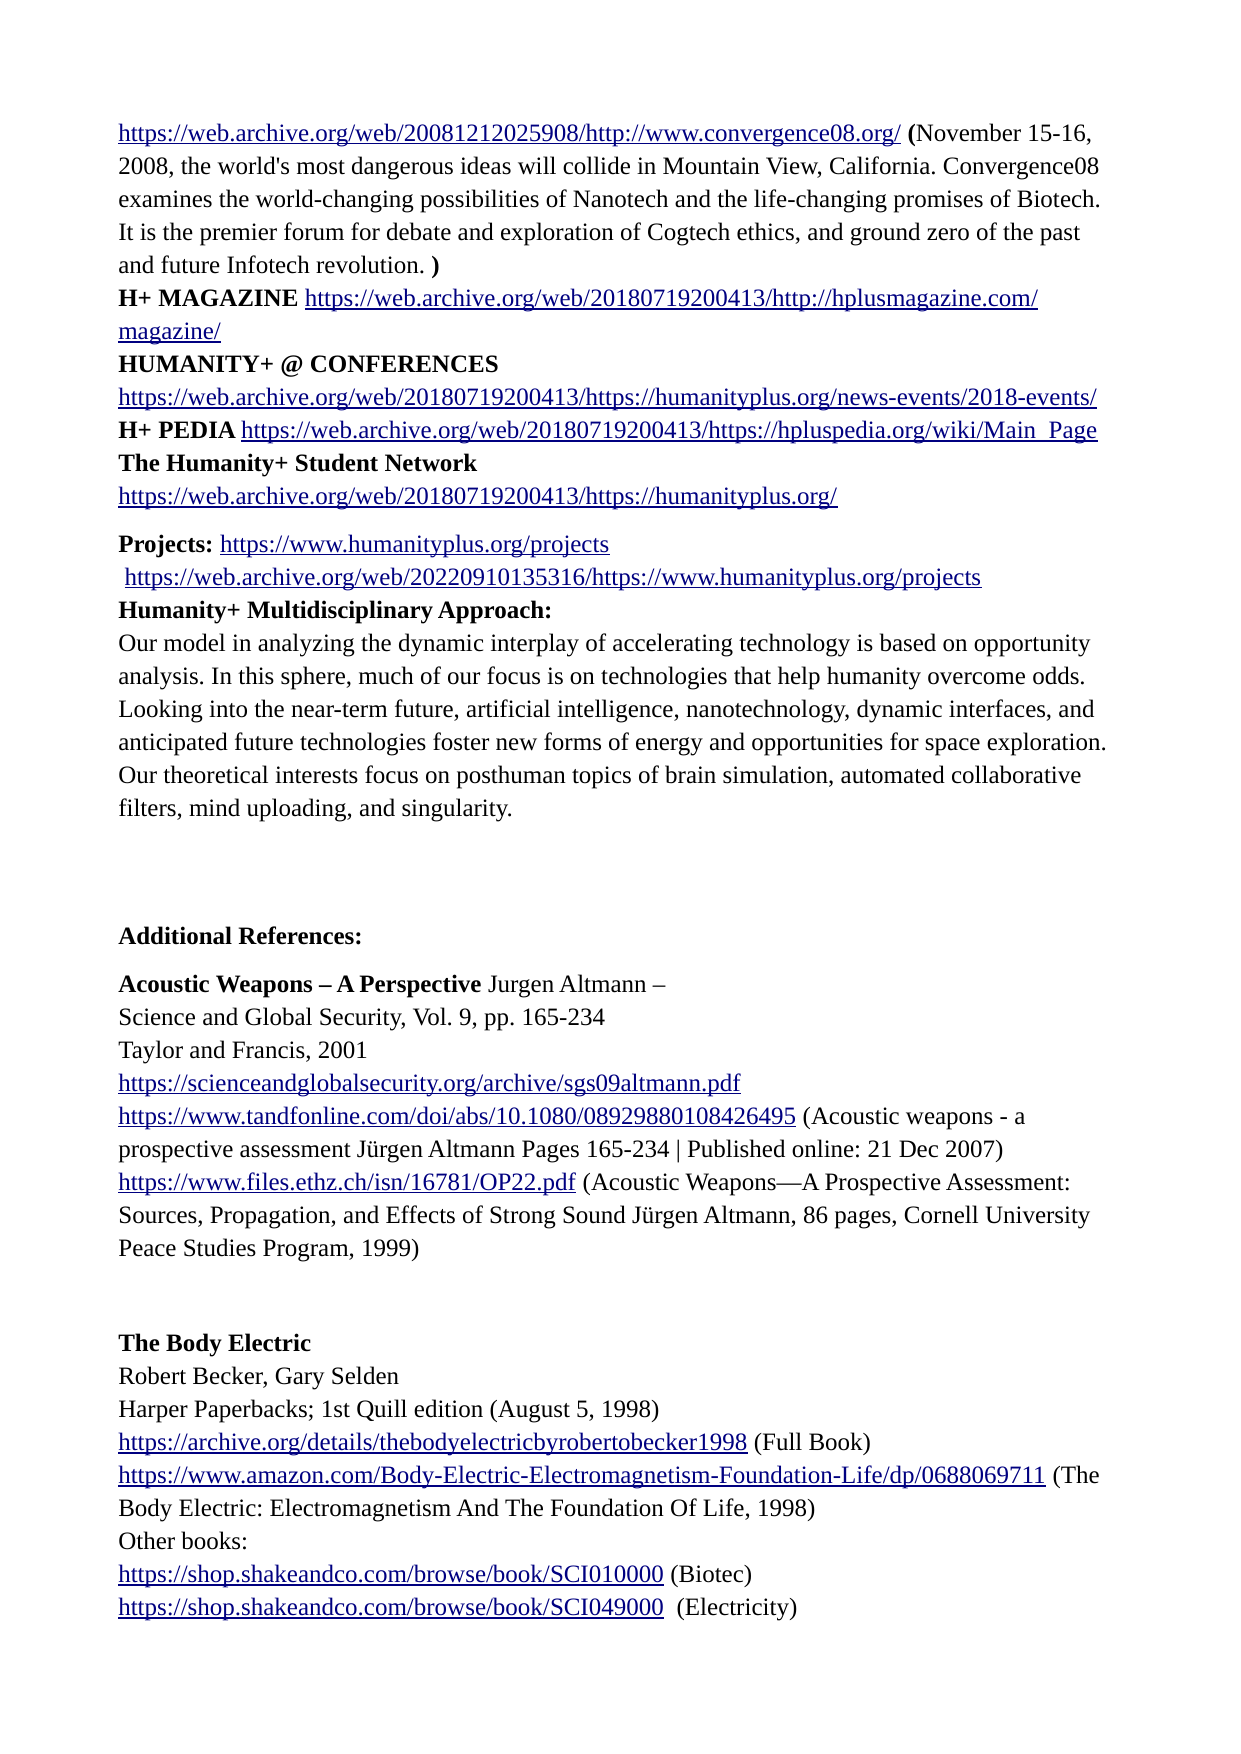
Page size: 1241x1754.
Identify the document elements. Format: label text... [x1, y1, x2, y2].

text Projects: https://www.humanityplus.org/projects https://web.archive.org/web/20220910135316/https://www.humanityplus.org/projects Humanity+ Multidisciplinary Approach: Our model in analyzing the dynamic interplay of accelerating technology is based on opportunity analysis. In this sphere, much of our focus is on technologies that help humanity overcome odds. Looking into the near-term future, artificial intelligence, nanotechnology, dynamic interfaces, and anticipated future technologies foster new forms of energy and opportunities for space exploration. Our theoretical interests focus on posthuman topics of brain simulation, automated collaborative filters, mind uploading, and singularity. [118, 529, 1122, 855]
text Additional References: [118, 921, 1122, 950]
text https://web.archive.org/web/20081212025908/http://www.convergence08.org/ (November 15-16, 2008, the world's most dangerous ideas will collide in Mountain View, California. Convergence08 examines the world-changing possibilities of Nanotech and the life-changing promises of Biotech. It is the premier forum for debate and exploration of Cogtech ethics, and ground zero of the past and future Infotech revolution. ) H+ MAGAZINE https://web.archive.org/web/20180719200413/http://hplusmagazine.com/magazine/ HUMANITY+ @ CONFERENCES https://web.archive.org/web/20180719200413/https://humanityplus.org/news-events/2018-events/ H+ PEDIA https://web.archive.org/web/20180719200413/https://hpluspedia.org/wiki/Main_Page The Humanity+ Student Network https://web.archive.org/web/20180719200413/https://humanityplus.org/ [118, 118, 1122, 510]
text The Body Electric Robert Becker, Gary Selden Harper Paperbacks; 1st Quill edition (August 5, 1998) https://archive.org/details/thebodyelectricbyrobertobecker1998 (Full Book) https://www.amazon.com/Body-Electric-Electromagnetism-Foundation-Life/dp/0688069711 (The Body Electric: Electromagnetism And The Foundation Of Life, 1998) Other books: https://shop.shakeandco.com/browse/book/SCI010000 (Biotec) https://shop.shakeandco.com/browse/book/SCI049000 (Electricity) [118, 1328, 1122, 1621]
text Acoustic Weapons – A Perspective Jurgen Altmann – Science and Global Security, Vol. 9, pp. 165-234 Taylor and Francis, 2001 https://scienceandglobalsecurity.org/archive/sgs09altmann.pdf https://www.tandfonline.com/doi/abs/10.1080/08929880108426495 (Acoustic weapons ‐ a prospective assessment Jürgen Altmann Pages 165-234 | Published online: 21 Dec 2007) https://www.files.ethz.ch/isn/16781/OP22.pdf (Acoustic Weapons—A Prospective Assessment: Sources, Propagation, and Effects of Strong Sound Jürgen Altmann, 86 pages, Cornell University Peace Studies Program, 1999) [118, 969, 1122, 1262]
